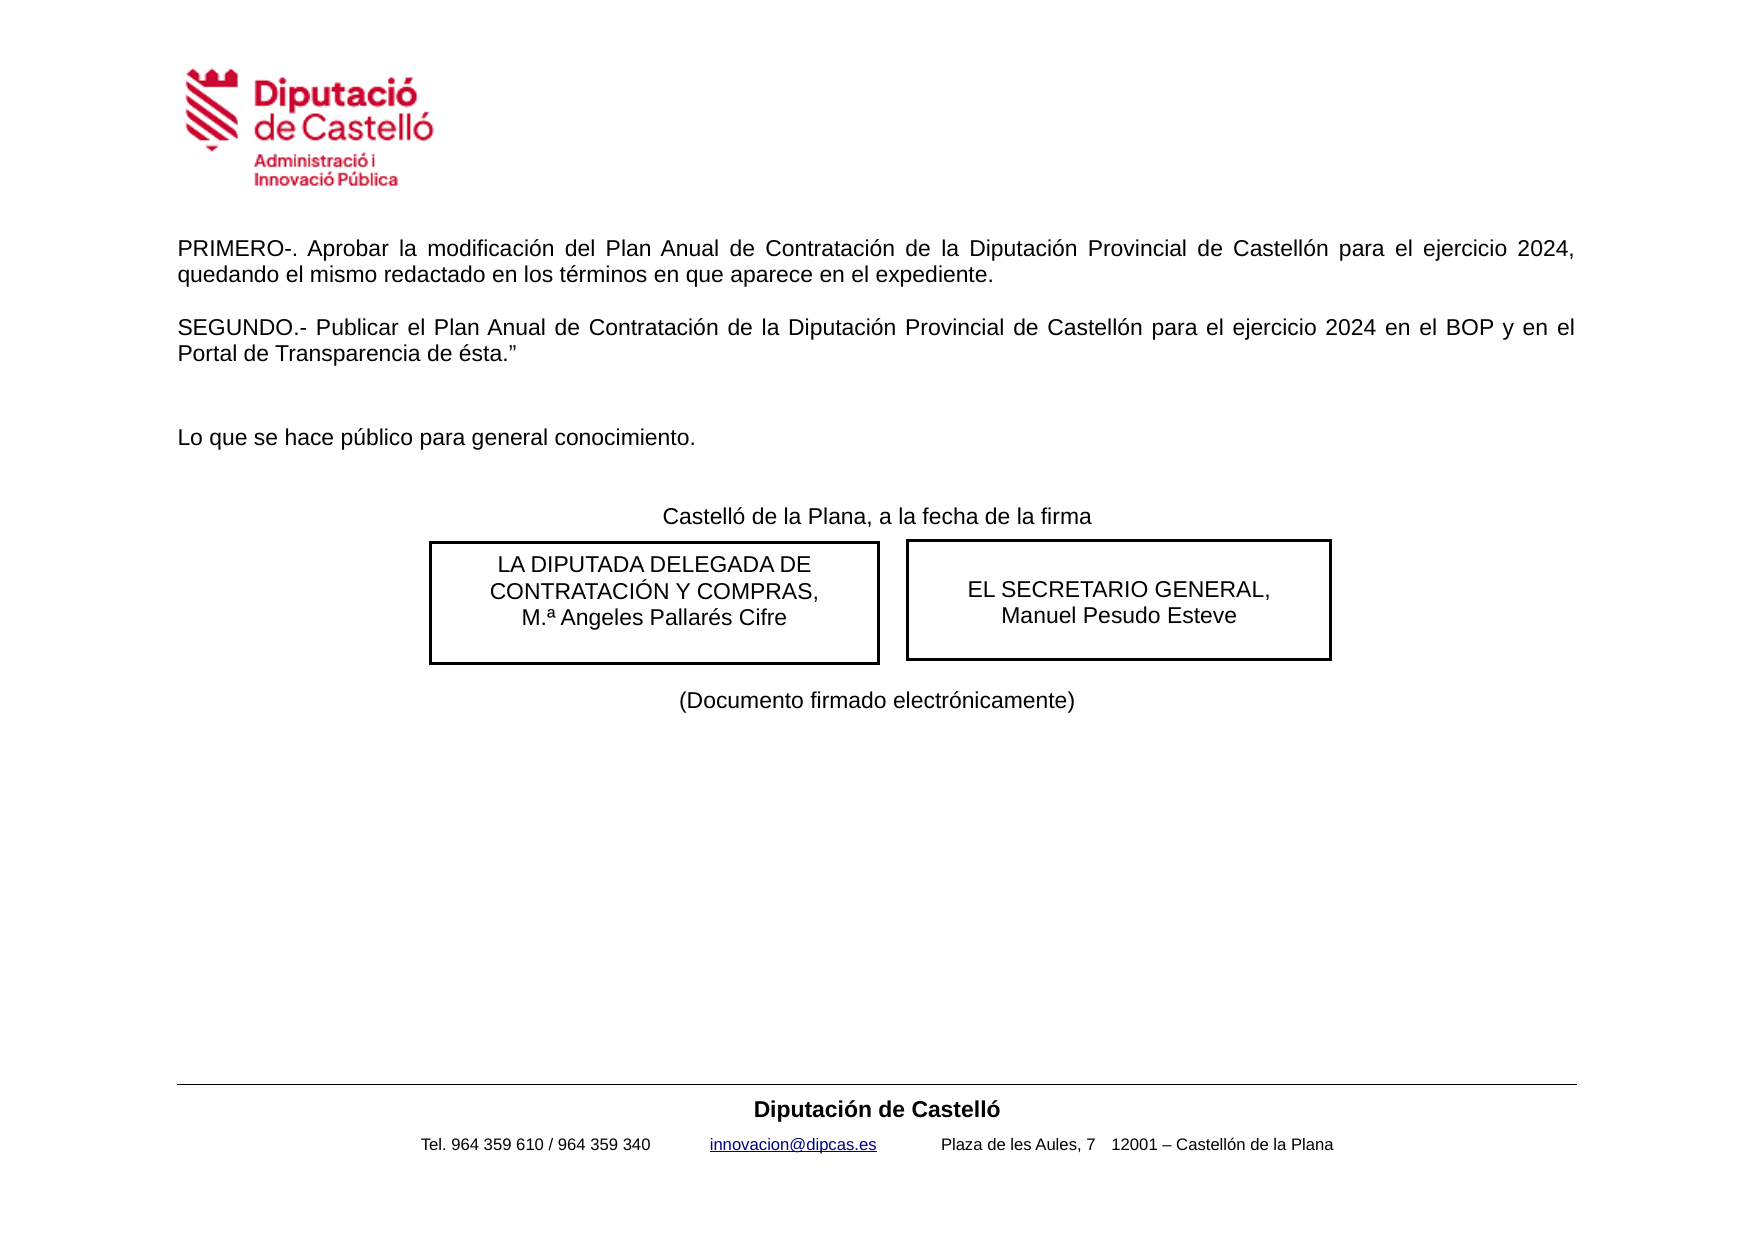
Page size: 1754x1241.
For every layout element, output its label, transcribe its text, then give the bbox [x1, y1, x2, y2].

text M.ª Angeles Pallarés Cifre [447, 604, 862, 630]
text Manuel Pesudo Esteve [924, 602, 1314, 628]
text Castelló de la Plana, a la fecha de la firma [177, 503, 1577, 529]
text PRIMERO-. Aprobar la modificación del Plan Anual de Contratación de la Diputación Provincial de Castellón para el ejercicio 2024, quedando el mismo redactado en los términos en que aparece en el expediente. [177, 234, 1577, 287]
text SEGUNDO.- Publicar el Plan Anual de Contratación de la Diputación Provincial de Castellón para el ejercicio 2024 en el BOP y en el Portal de Transparencia de ésta.” [177, 313, 1577, 366]
text Lo que se hace público para general conocimiento. [177, 424, 1577, 450]
text LA DIPUTADA DELEGADA DE CONTRATACIÓN Y COMPRAS, [447, 551, 862, 604]
picture [180, 59, 445, 200]
text (Documento firmado electrónicamente) [177, 687, 1577, 714]
text EL SECRETARIO GENERAL, [924, 576, 1314, 602]
